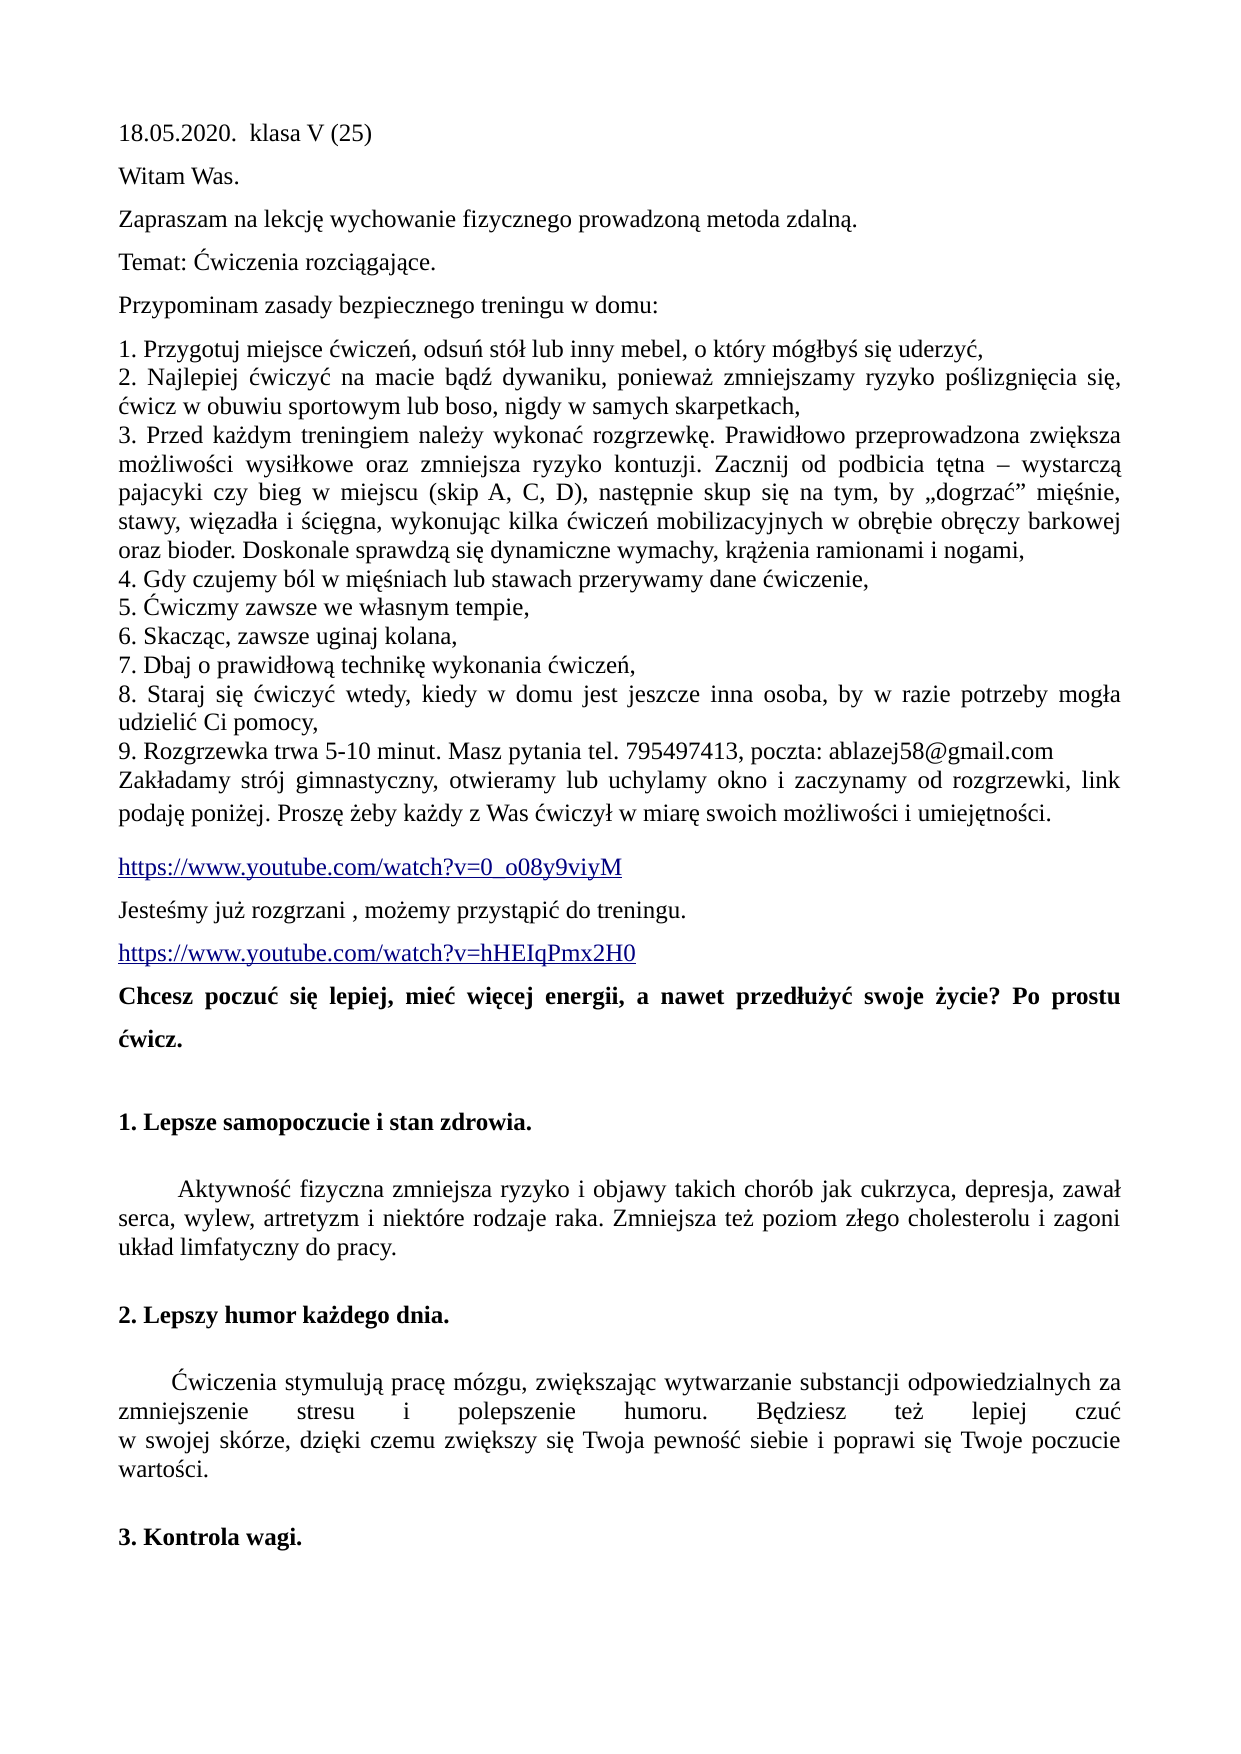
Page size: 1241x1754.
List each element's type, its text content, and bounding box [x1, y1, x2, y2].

text Ćwiczenia stymulują pracę mózgu, zwiększając wytwarzanie substancji odpowiedzialnych za zmniejszenie stresu i polepszenie humoru. Będziesz też lepiej czuć w swojej skórze, dzięki czemu zwiększy się Twoja pewność siebie i poprawi się Twoje poczucie wartości. [118, 1367, 1122, 1482]
text Zakładamy strój gimnastyczny, otwieramy lub uchylamy okno i zaczynamy od rozgrzewki, link podaję poniżej. Proszę żeby każdy z Was ćwiczył w miarę swoich możliwości i umiejętności. [118, 765, 1122, 827]
text 9. Rozgrzewka trwa 5-10 minut. Masz pytania tel. 795497413, poczta: ablazej58@gmail.com [118, 736, 1122, 765]
text Jesteśmy już rozgrzani , możemy przystąpić do treningu. [118, 895, 1122, 924]
text 2. Najlepiej ćwiczyć na macie bądź dywaniku, ponieważ zmniejszamy ryzyko poślizgnięcia się, ćwicz w obuwiu sportowym lub boso, nigdy w samych skarpetkach, [118, 362, 1122, 420]
text 3. Przed każdym treningiem należy wykonać rozgrzewkę. Prawidłowo przeprowadzona zwiększa możliwości wysiłkowe oraz zmniejsza ryzyko kontuzji. Zacznij od podbicia tętna – wystarczą pajacyki czy bieg w miejscu (skip A, C, D), następnie skup się na tym, by „dogrzać” mięśnie, stawy, więzadła i ścięgna, wykonując kilka ćwiczeń mobilizacyjnych w obrębie obręczy barkowej oraz bioder. Doskonale sprawdzą się dynamiczne wymachy, krążenia ramionami i nogami, [118, 420, 1122, 564]
text Chcesz poczuć się lepiej, mieć więcej energii, a nawet przedłużyć swoje życie? Po prostu ćwicz. [118, 981, 1122, 1053]
text 1. Przygotuj miejsce ćwiczeń, odsuń stół lub inny mebel, o który mógłbyś się uderzyć, [118, 334, 1122, 362]
text 5. Ćwiczmy zawsze we własnym tempie, [118, 592, 1122, 621]
text 3. Kontrola wagi. [118, 1522, 1122, 1550]
text Przypominam zasady bezpiecznego treningu w domu: [118, 291, 1122, 319]
text 2. Lepszy humor każdego dnia. [118, 1300, 1122, 1328]
text Zapraszam na lekcję wychowanie fizycznego prowadzoną metoda zdalną. [118, 204, 1122, 233]
text 7. Dbaj o prawidłową technikę wykonania ćwiczeń, [118, 650, 1122, 679]
text Temat: Ćwiczenia rozciągające. [118, 247, 1122, 276]
text 4. Gdy czujemy ból w mięśniach lub stawach przerywamy dane ćwiczenie, [118, 564, 1122, 592]
text https://www.youtube.com/watch?v=hHEIqPmx2H0 [118, 938, 1122, 967]
text 8. Staraj się ćwiczyć wtedy, kiedy w domu jest jeszcze inna osoba, by w razie potrzeby mogła udzielić Ci pomocy, [118, 679, 1122, 736]
text 18.05.2020. klasa V (25) [118, 118, 1122, 147]
text 6. Skacząc, zawsze uginaj kolana, [118, 621, 1122, 650]
text https://www.youtube.com/watch?v=0_o08y9viyM [118, 852, 1122, 881]
text 1. Lepsze samopoczucie i stan zdrowia. [118, 1107, 1122, 1135]
text Aktywność fizyczna zmniejsza ryzyko i objawy takich chorób jak cukrzyca, depresja, zawał serca, wylew, artretyzm i niektóre rodzaje raka. Zmniejsza też poziom złego cholesterolu i zagoni układ limfatyczny do pracy. [118, 1174, 1122, 1261]
text Witam Was. [118, 161, 1122, 190]
